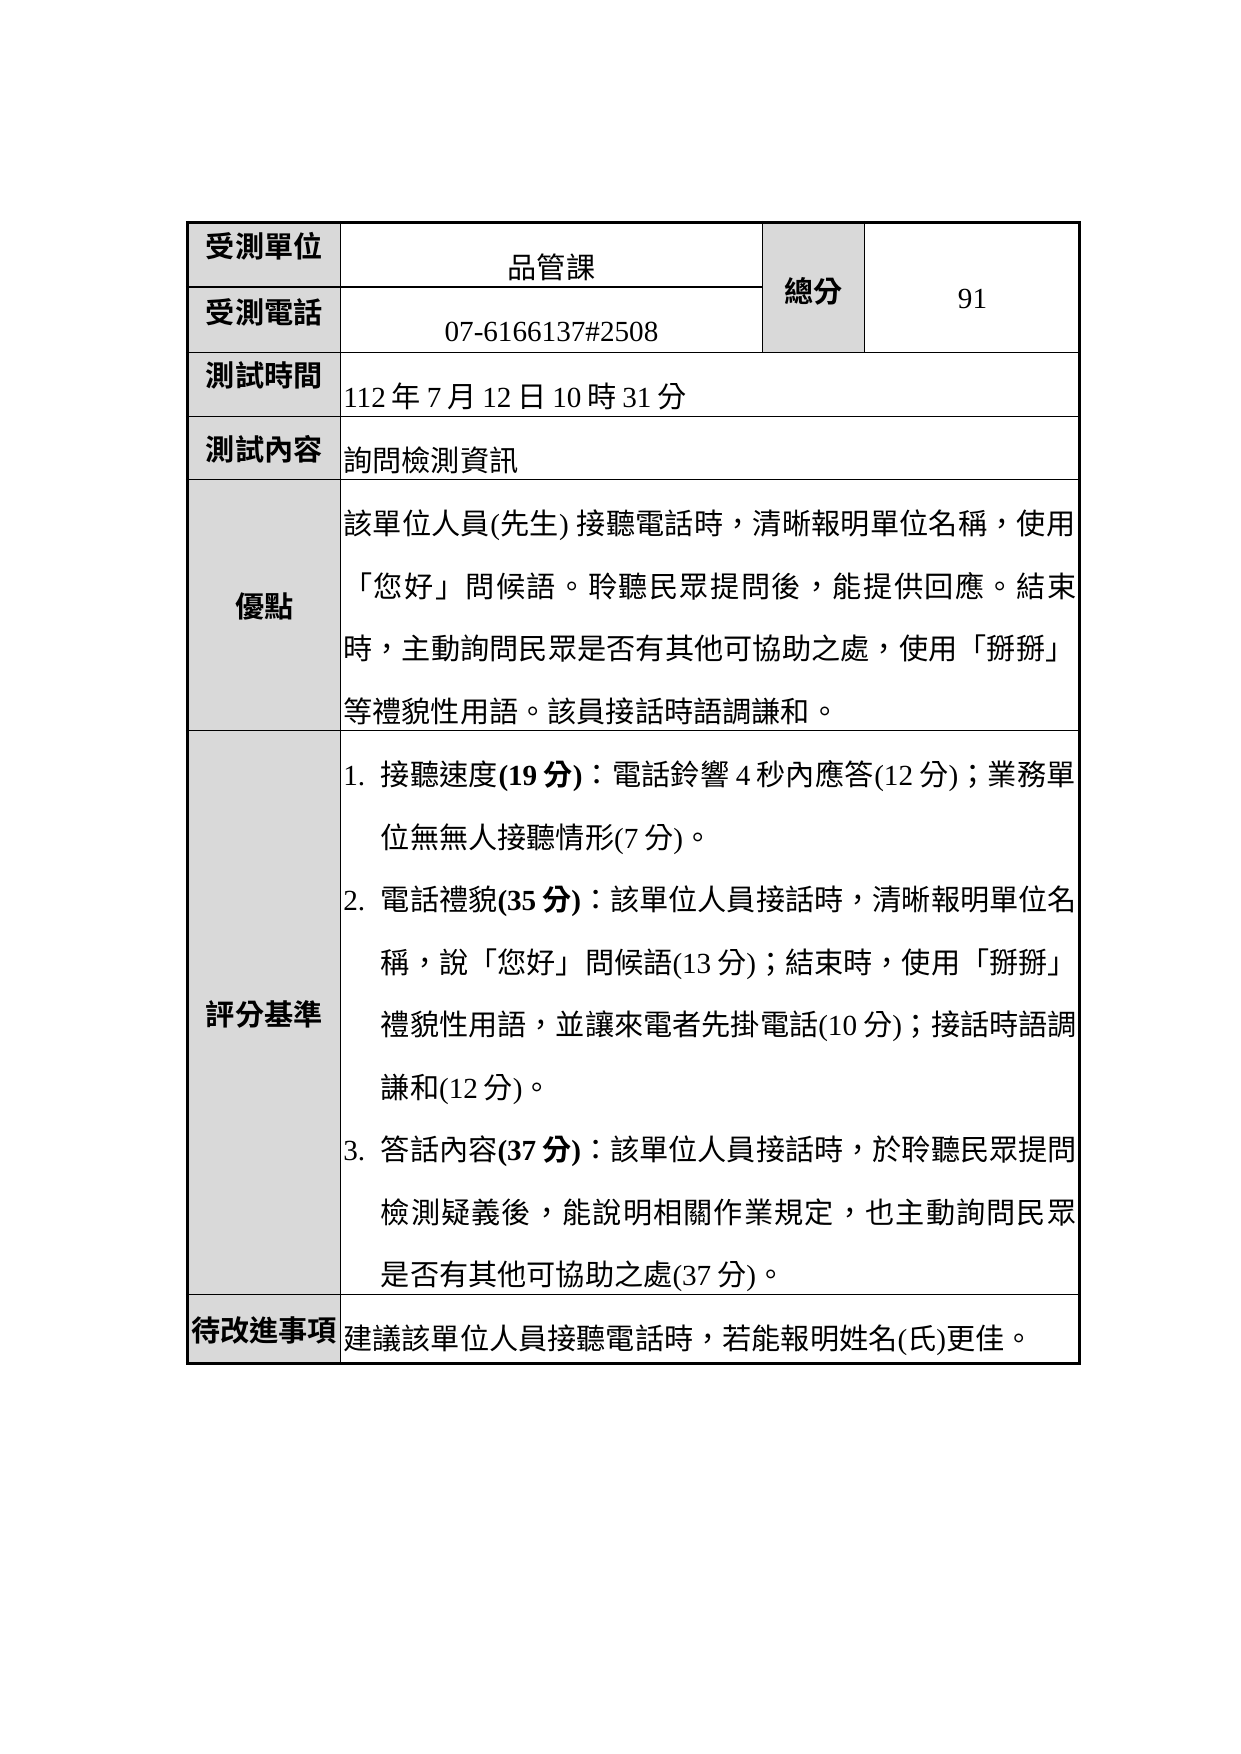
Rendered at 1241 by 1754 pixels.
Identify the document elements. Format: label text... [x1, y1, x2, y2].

table_cell 07-6166137#2508 [341, 288, 762, 352]
table_header 總分 [763, 224, 864, 352]
table_cell 112年7月12日10時31分 [341, 353, 1078, 416]
table_header 品管課 [341, 224, 762, 286]
table_header 91 [865, 224, 1078, 352]
table_cell 受測電話 [189, 288, 340, 352]
table_cell 待改進事項 [189, 1295, 340, 1362]
table_cell 建議該單位人員接聽電話時，若能報明姓名(氏)更佳。 [341, 1295, 1078, 1362]
table_cell 測試時間 [189, 353, 340, 416]
table_cell 詢問檢測資訊 [341, 417, 1078, 479]
table_cell 優點 [189, 480, 340, 730]
table_header 受測單位 [189, 224, 340, 286]
table_cell 接聽速度(19分)：電話鈴響4秒內應答(12分)；業務單位無無人接聽情形(7分)。 電話禮貌(35分)：該單位人員接話時，清晰報明單位名稱，說「您好」問候語(13分)；結束時，使用「掰掰」禮貌性用語，並讓來電者先掛電話(10分)；接話時語調謙和(12分)。 答話內容(37分)：該單位人員接話時，於聆聽民眾提問檢測疑義後，能說明相關作業規定，也主動詢問民眾是否有其他可協助之處(37分)。 [341, 731, 1078, 1294]
table_cell 該單位人員(先生) 接聽電話時，清晰報明單位名稱，使用「您好」問候語。聆聽民眾提問後，能提供回應。結束時，主動詢問民眾是否有其他可協助之處，使用「掰掰」等禮貌性用語。該員接話時語調謙和。 [341, 480, 1078, 730]
table_cell 評分基準 [189, 731, 340, 1294]
table_cell 測試內容 [189, 417, 340, 479]
